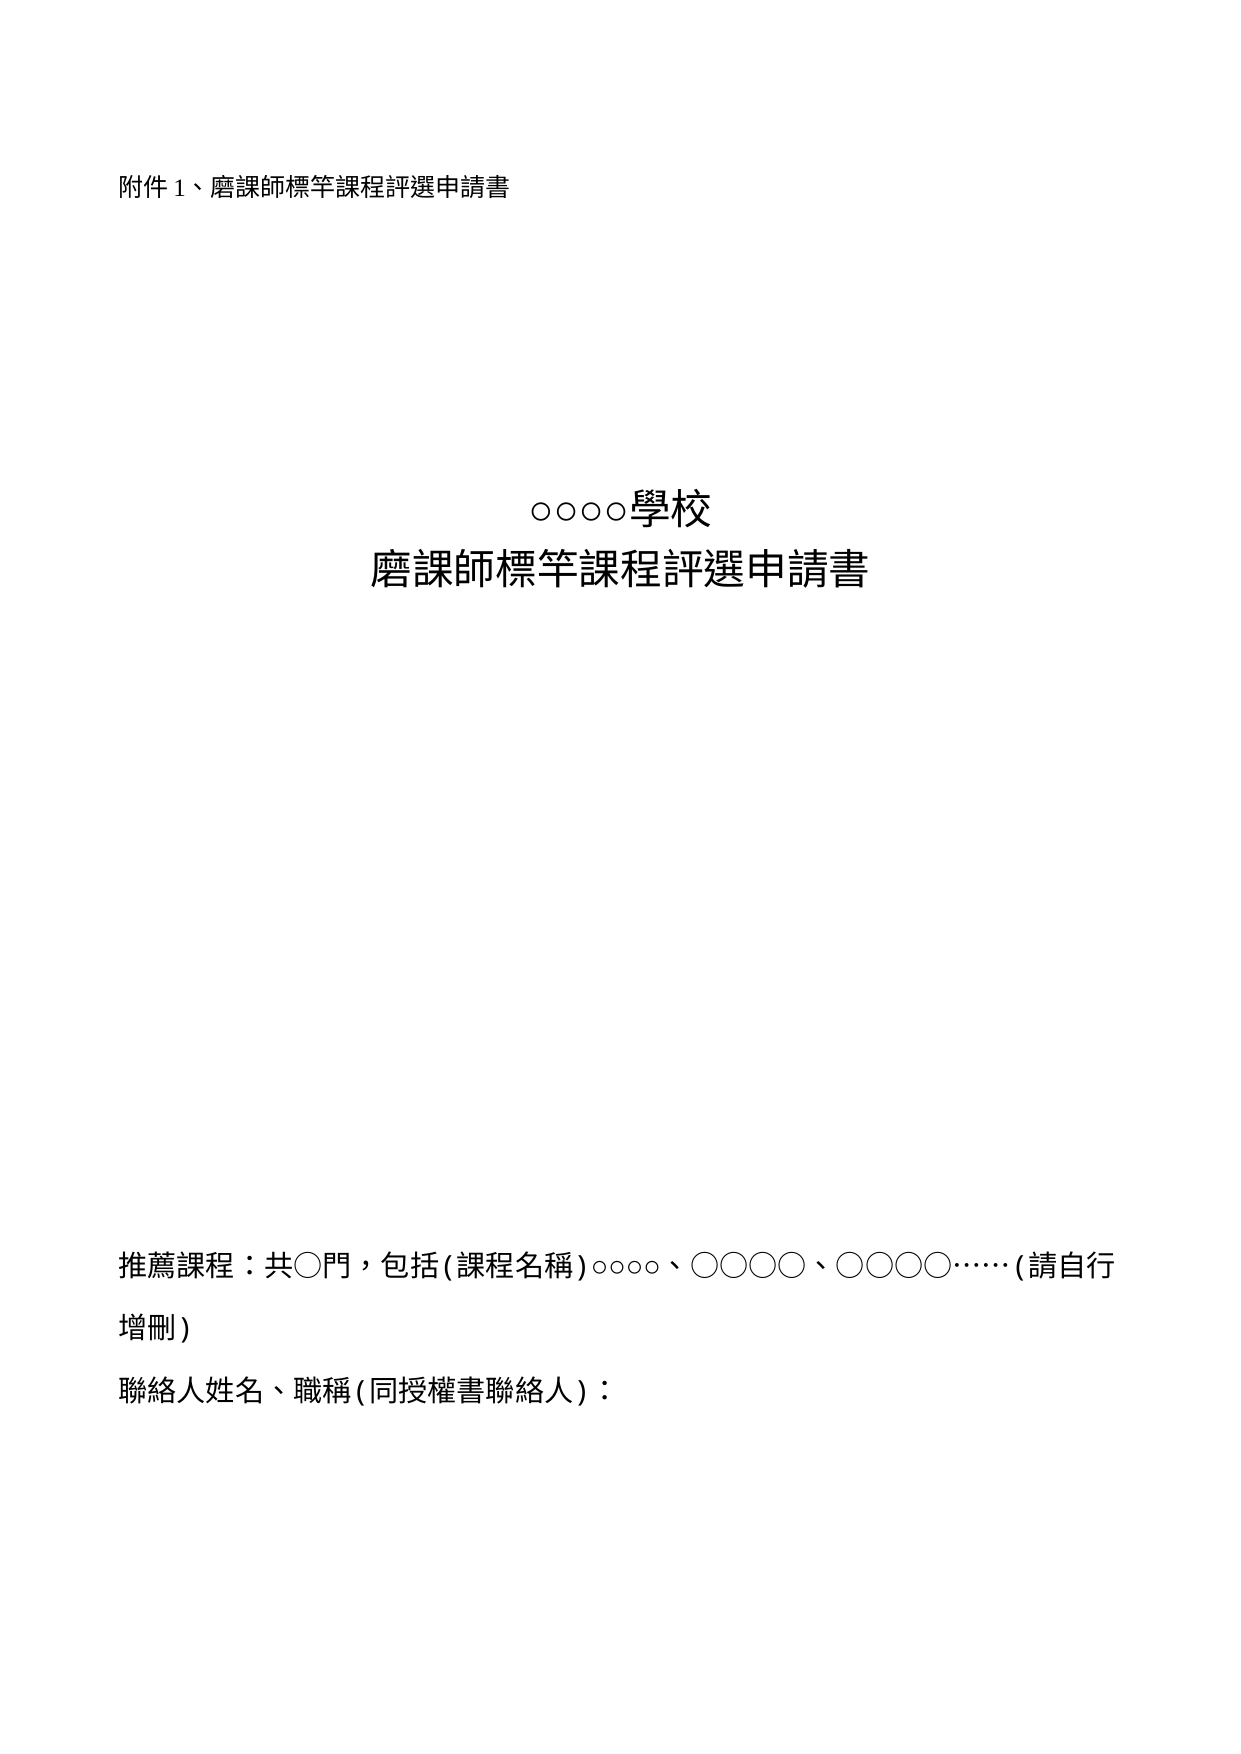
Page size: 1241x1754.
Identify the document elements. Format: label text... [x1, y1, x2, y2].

text 推薦課程：共○門，包括(課程名稱)○○○○、○○○○、○○○○……(請自行增刪) [118, 1222, 1122, 1347]
text 附件1、磨課師標竿課程評選申請書 [118, 143, 1122, 206]
text 聯絡人姓名、職稱(同授權書聯絡人)： [118, 1347, 1122, 1409]
text ○○○○學校 [118, 476, 1122, 536]
text 磨課師標竿課程評選申請書 [118, 536, 1122, 597]
